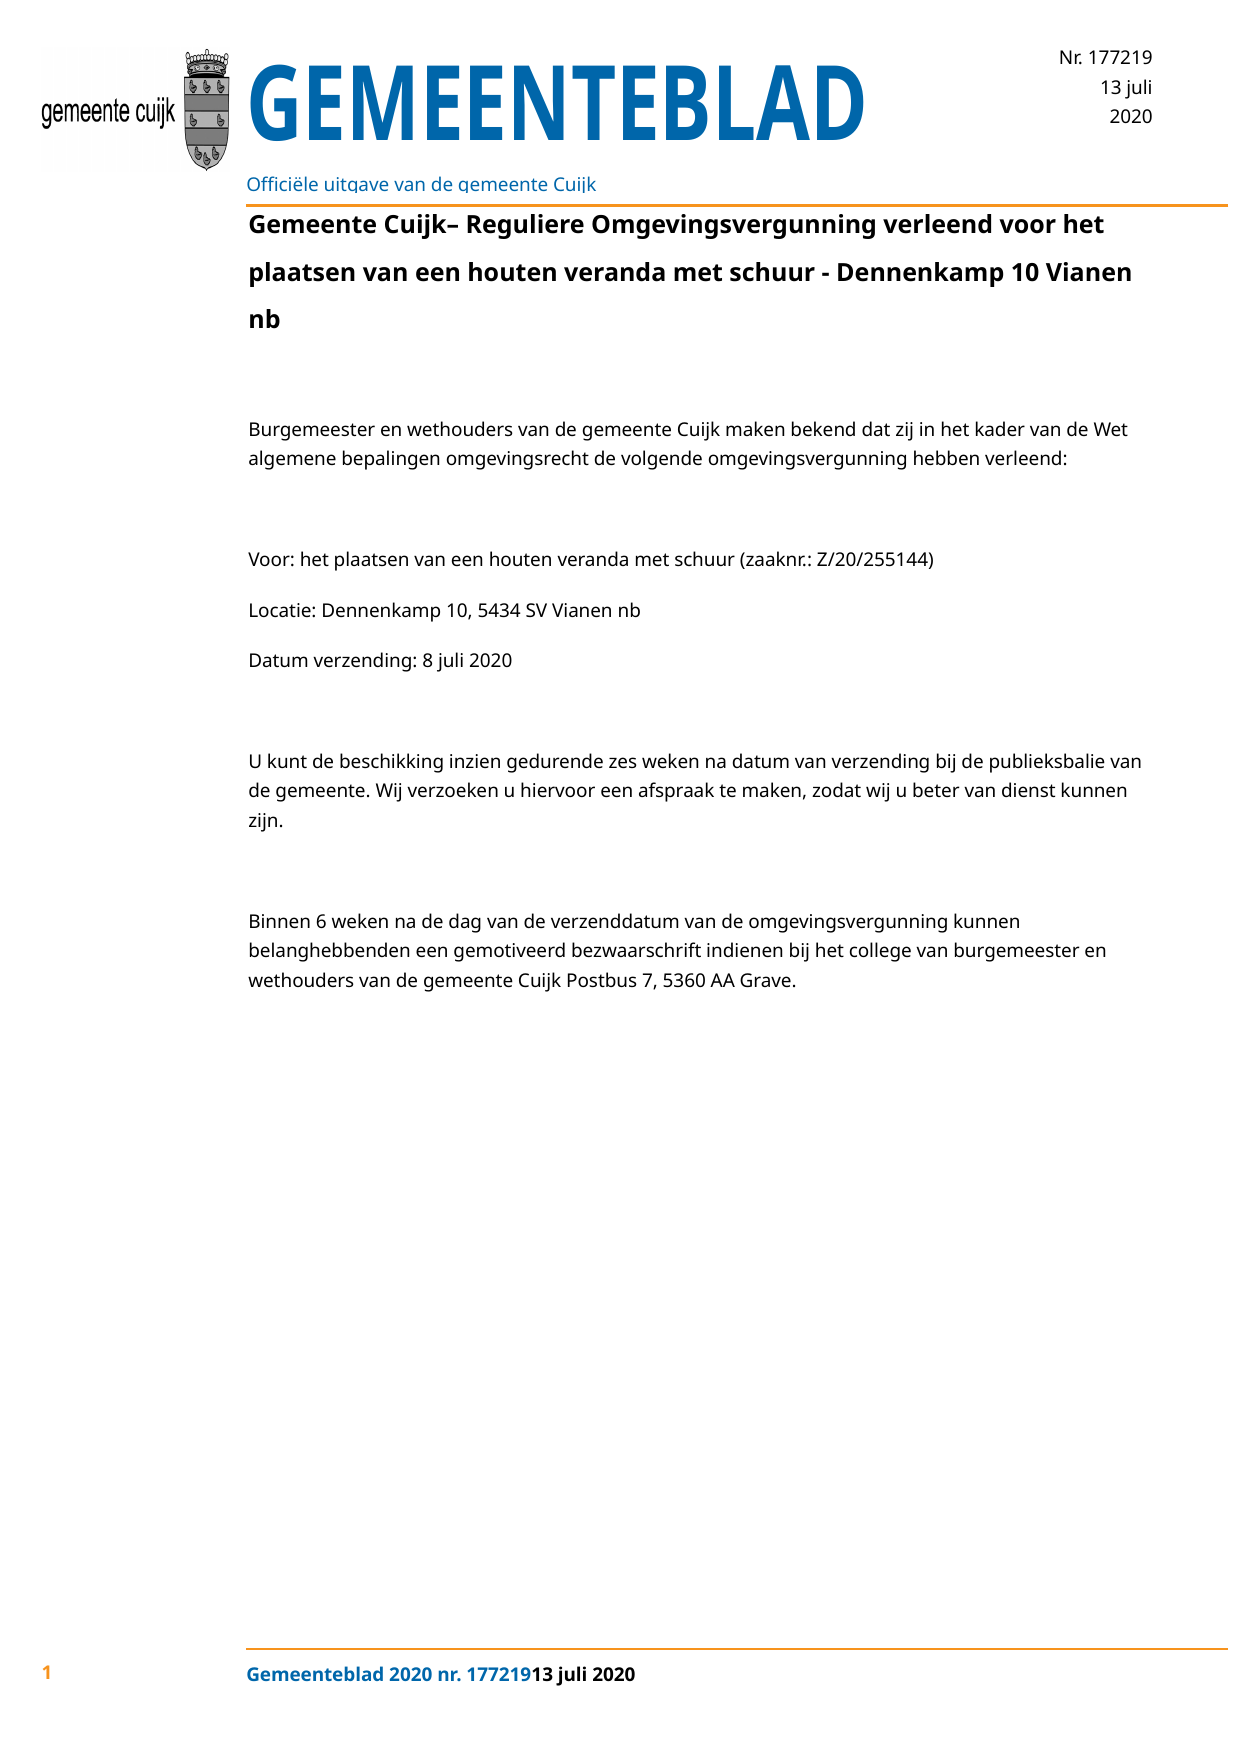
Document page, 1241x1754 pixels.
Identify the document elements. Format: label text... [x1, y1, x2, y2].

text Binnen 6 weken na de dag van de verzenddatum van de omgevingsvergunning kunnen belanghebbenden een gemotiveerd bezwaarschrift indienen bij het college van burgemeester en wethouders van de gemeente Cuijk Postbus 7, 5360 AA Grave. [248, 908, 1152, 993]
text Locatie: Dennenkamp 10, 5434 SV Vianen nb [248, 597, 1152, 622]
picture [41, 47, 231, 172]
text Datum verzending: 8 juli 2020 [248, 647, 1152, 673]
text Burgemeester en wethouders van de gemeente Cuijk maken bekend dat zij in het kader van de Wet algemene bepalingen omgevingsrecht de volgende omgevingsvergunning hebben verleend: [248, 416, 1152, 471]
text Voor: het plaatsen van een houten veranda met schuur (zaaknr.: Z/20/255144) [248, 546, 1152, 572]
text U kunt de beschikking inzien gedurende zes weken na datum van verzending bij de publieksbalie van de gemeente. Wij verzoeken u hiervoor een afspraak te maken, zodat wij u beter van dienst kunnen zijn. [248, 748, 1152, 833]
text Gemeente Cuijk– Reguliere Omgevingsvergunning verleend voor het plaatsen van een houten veranda met schuur - Dennenkamp 10 Vianen nb [248, 207, 1152, 336]
